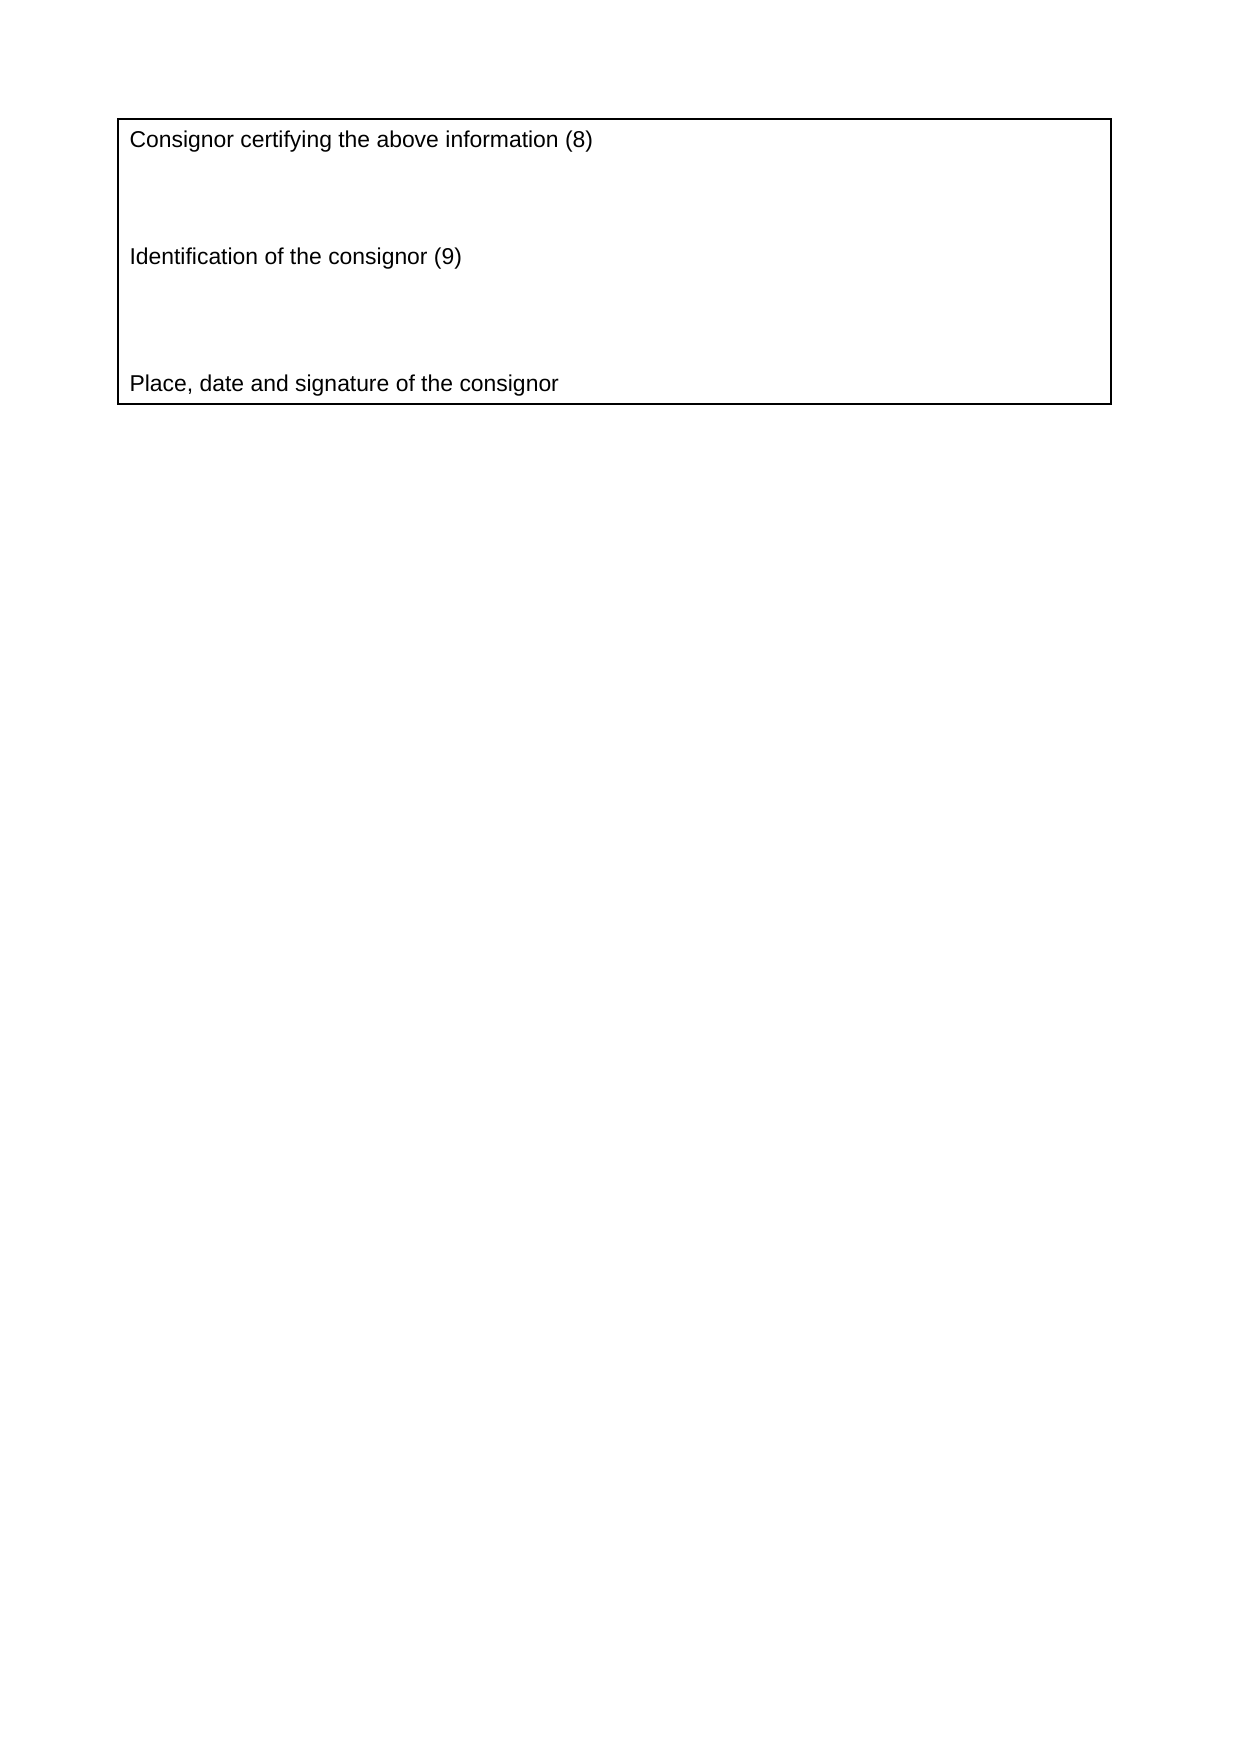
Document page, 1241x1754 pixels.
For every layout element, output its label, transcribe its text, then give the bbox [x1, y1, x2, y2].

table_cell Consignor certifying the above information (8) Identification of the consignor (9) Place, date and signature of the consignor [119, 120, 1110, 403]
